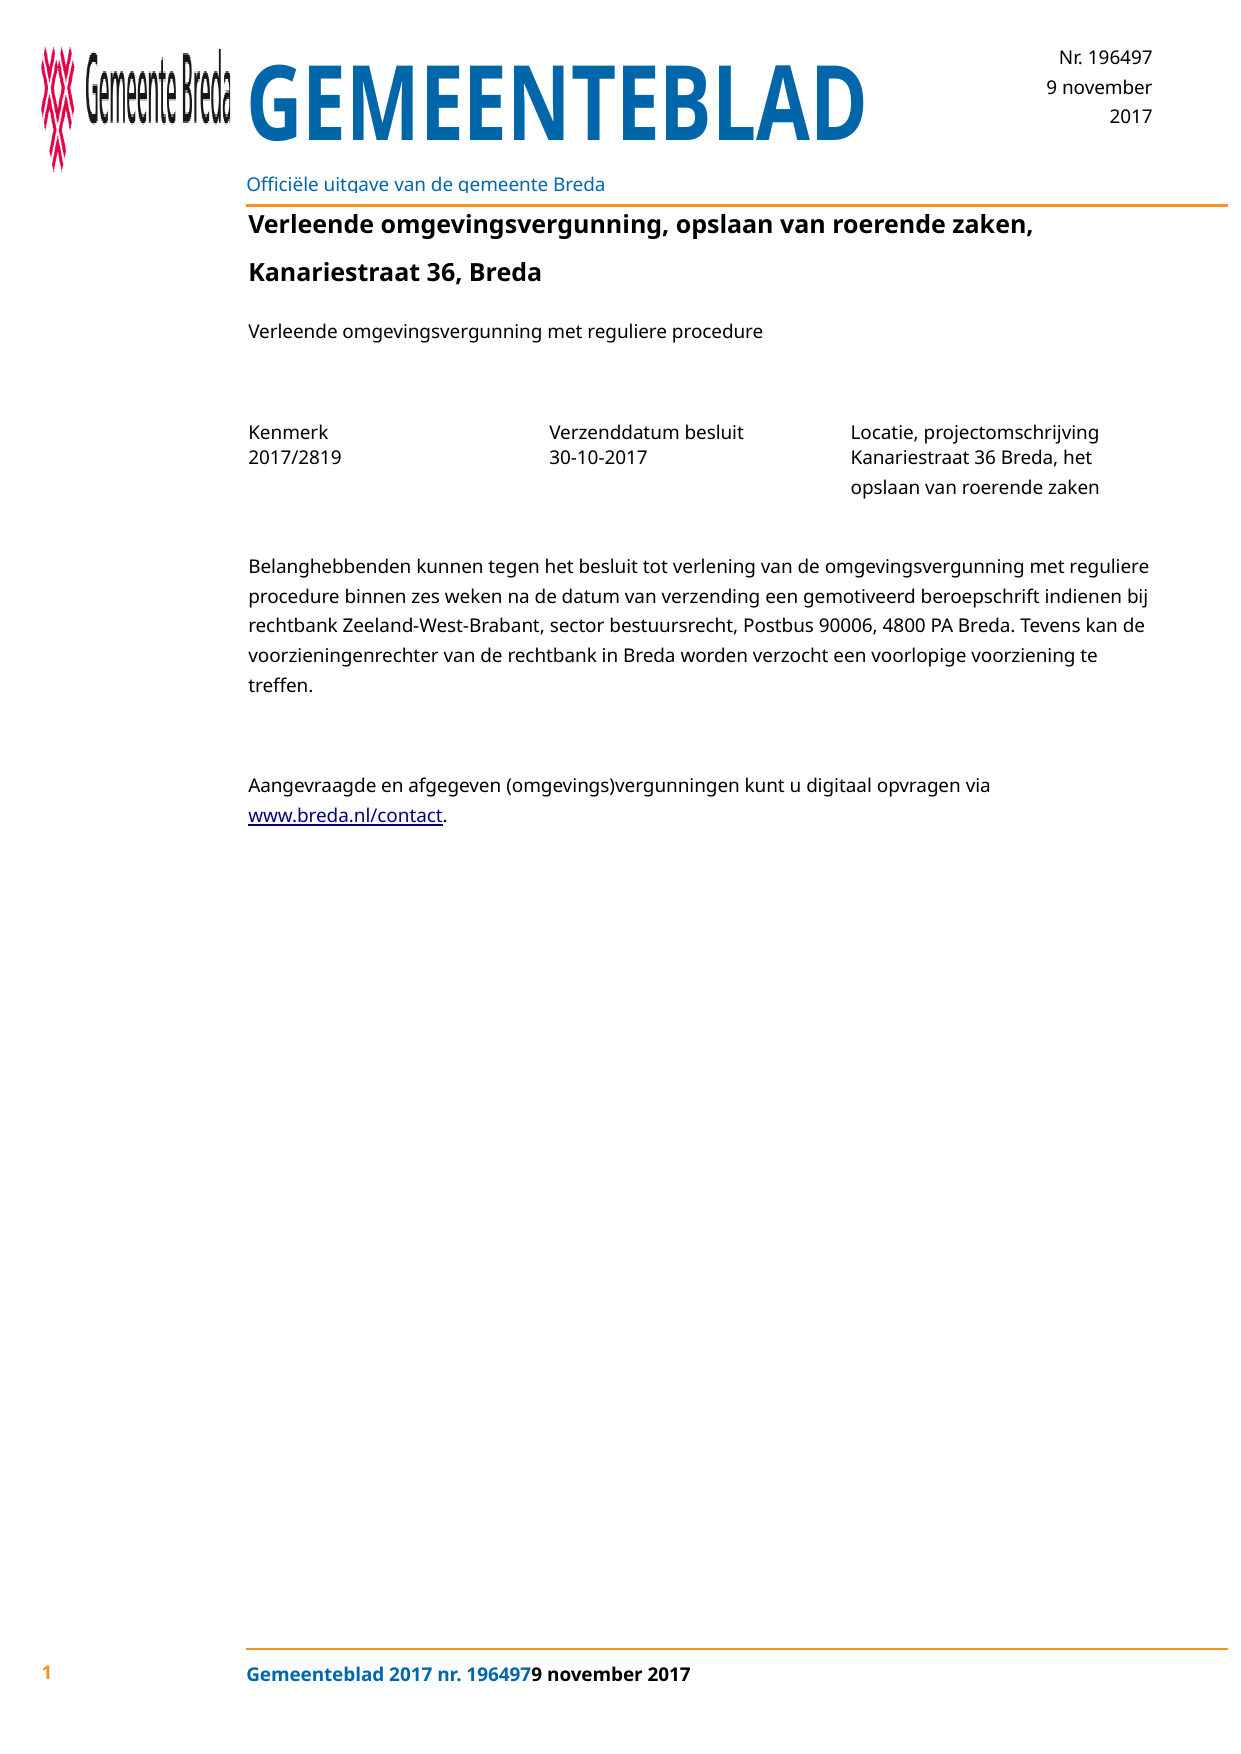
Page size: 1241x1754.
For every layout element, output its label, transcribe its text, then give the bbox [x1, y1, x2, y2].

table_header Kenmerk [248, 419, 549, 444]
text Belanghebbenden kunnen tegen het besluit tot verlening van de omgevingsvergunning met reguliere procedure binnen zes weken na de datum van verzending een gemotiveerd beroepschrift indienen bij rechtbank Zeeland-West-Brabant, sector bestuursrecht, Postbus 90006, 4800 PA Breda. Tevens kan de voorzieningenrechter van de rechtbank in Breda worden verzocht een voorlopige voorziening te treffen. [248, 553, 1152, 698]
text Verleende omgevingsvergunning met reguliere procedure [248, 318, 1152, 344]
table_header Verzenddatum besluit [549, 419, 850, 444]
text Verleende omgevingsvergunning, opslaan van roerende zaken, Kanariestraat 36, Breda [248, 207, 1152, 288]
table_cell 30-10-2017 [549, 445, 850, 500]
table_cell Kanariestraat 36 Breda, het opslaan van roerende zaken [850, 445, 1152, 500]
table_header Locatie, projectomschrijving [850, 419, 1152, 444]
picture [41, 47, 231, 172]
text Aangevraagde en afgegeven (omgevings)vergunningen kunt u digitaal opvragen via www.breda.nl/contact. [248, 773, 1152, 828]
table_cell 2017/2819 [248, 445, 549, 500]
